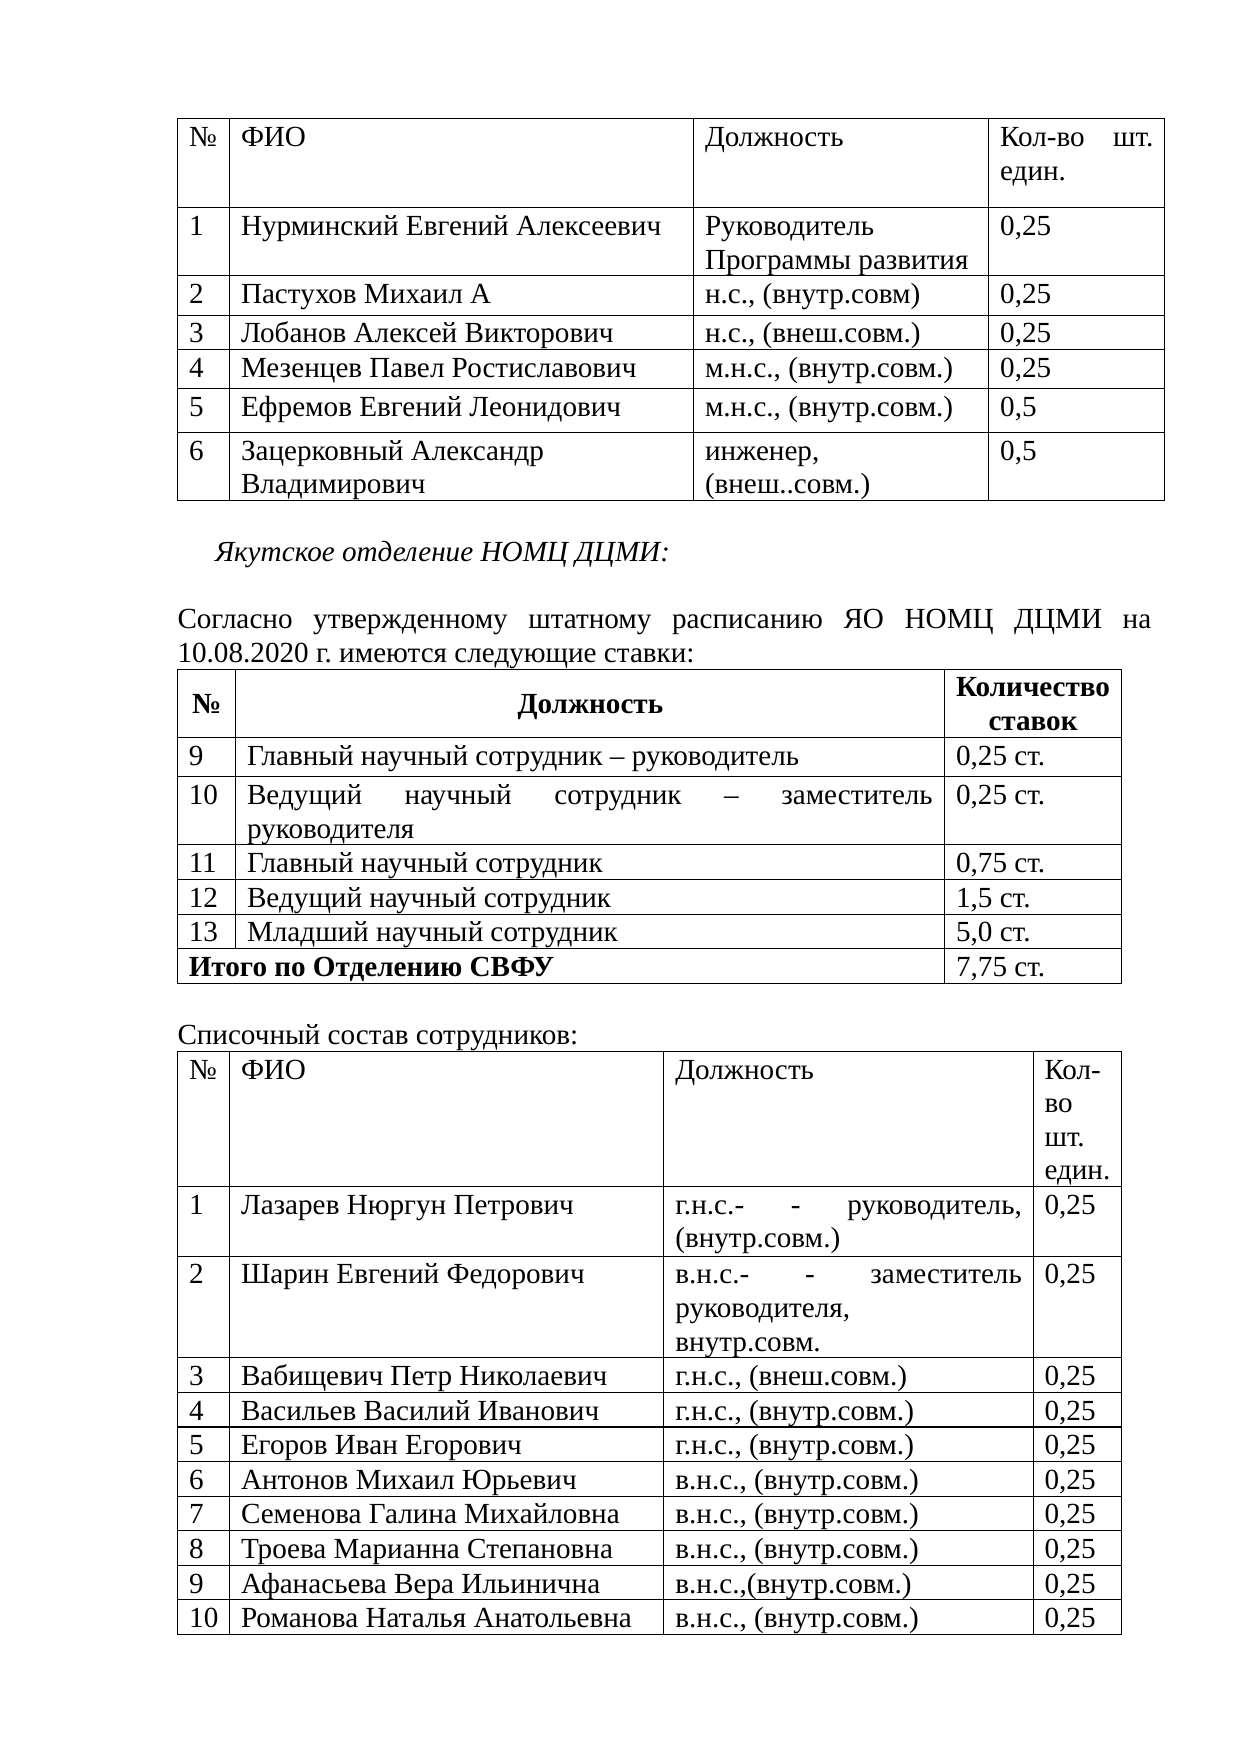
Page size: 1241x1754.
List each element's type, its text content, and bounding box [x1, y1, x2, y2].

table_cell 0,25 ст. [945, 777, 1121, 844]
table_cell Лазарев Нюргун Петрович [230, 1187, 663, 1256]
table_cell 0,5 [989, 389, 1164, 432]
table_header Должность [236, 670, 944, 737]
table_cell Ведущий научный сотрудник [236, 880, 944, 913]
table_cell Ефремов Евгений Леонидович [230, 389, 693, 432]
table_cell Шарин Евгений Федорович [230, 1257, 663, 1357]
table_cell 0,25 [1034, 1566, 1121, 1599]
table_cell 0,25 [1034, 1358, 1121, 1392]
table_cell Афанасьева Вера Ильинична [230, 1566, 663, 1599]
table_cell Главный научный сотрудник [236, 845, 944, 879]
table_cell г.н.с.- - руководитель, (внутр.совм.) [664, 1187, 1033, 1256]
table_cell Троева Марианна Степановна [230, 1531, 663, 1565]
table_header ФИО [230, 1052, 663, 1186]
table_cell 3 [178, 316, 229, 349]
table_cell 0,25 [989, 208, 1164, 275]
table_cell 0,5 [989, 433, 1164, 500]
text Якутское отделение НОМЦ ДЦМИ: [177, 534, 1152, 568]
table_cell 5,0 ст. [945, 915, 1121, 948]
table_cell 10 [178, 1600, 229, 1634]
table_cell Мезенцев Павел Ростиславович [230, 350, 693, 388]
table_cell в.н.с., (внутр.совм.) [664, 1600, 1033, 1634]
table_cell 0,25 [1034, 1428, 1121, 1461]
table_cell 4 [178, 350, 229, 388]
table_cell 1 [178, 208, 229, 275]
table_cell 1 [178, 1187, 229, 1256]
table_cell н.с., (внеш.совм.) [694, 316, 988, 349]
table_cell Лобанов Алексей Викторович [230, 316, 693, 349]
table_cell в.н.с.- - заместитель руководителя, внутр.совм. [664, 1257, 1033, 1357]
text Списочный состав сотрудников: [177, 1017, 1152, 1051]
table_cell 0,25 [1034, 1393, 1121, 1426]
table_cell 0,25 [1034, 1600, 1121, 1634]
table_cell н.с., (внутр.совм) [694, 276, 988, 314]
table_cell 8 [178, 1531, 229, 1565]
table_cell 6 [178, 1462, 229, 1496]
table_cell 3 [178, 1358, 229, 1392]
table_cell Антонов Михаил Юрьевич [230, 1462, 663, 1496]
table_header Количество ставок [945, 670, 1121, 737]
table_header ФИО [230, 119, 693, 207]
table_cell м.н.с., (внутр.совм.) [694, 389, 988, 432]
table_cell в.н.с., (внутр.совм.) [664, 1497, 1033, 1530]
table_cell 0,25 [1034, 1187, 1121, 1256]
table_cell 5 [178, 1428, 229, 1461]
table_header Кол-во шт. един. [1034, 1052, 1121, 1186]
table_cell 0,25 [1034, 1531, 1121, 1565]
table_cell 7 [178, 1497, 229, 1530]
table_cell 2 [178, 276, 229, 314]
table_cell 9 [178, 1566, 229, 1599]
table_cell [178, 777, 235, 844]
table_header № [178, 1052, 229, 1186]
table_cell 2 [178, 1257, 229, 1357]
text Согласно утвержденному штатному расписанию ЯО НОМЦ ДЦМИ на 10.08.2020 г. имеются следующие ставки: [177, 601, 1152, 668]
table_cell инженер, (внеш..совм.) [694, 433, 988, 500]
table_cell Егоров Иван Егорович [230, 1428, 663, 1461]
table_cell 0,25 [989, 350, 1164, 388]
table_cell Семенова Галина Михайловна [230, 1497, 663, 1530]
table_cell [178, 738, 235, 776]
table_cell Главный научный сотрудник – руководитель [236, 738, 944, 776]
table_cell 0,25 [1034, 1462, 1121, 1496]
table_cell [178, 915, 235, 948]
table_cell Нурминский Евгений Алексеевич [230, 208, 693, 275]
table_cell в.н.с.,(внутр.совм.) [664, 1566, 1033, 1599]
table_cell в.н.с., (внутр.совм.) [664, 1531, 1033, 1565]
table_cell Вабищевич Петр Николаевич [230, 1358, 663, 1392]
table_cell 0,25 [1034, 1497, 1121, 1530]
table_header Должность [694, 119, 988, 207]
table_cell Васильев Василий Иванович [230, 1393, 663, 1426]
table_header Кол-во шт. един. [989, 119, 1164, 207]
table_cell г.н.с., (внеш.совм.) [664, 1358, 1033, 1392]
table_header Должность [664, 1052, 1033, 1186]
table_cell 6 [178, 433, 229, 500]
table_header № [178, 119, 229, 207]
table_cell 4 [178, 1393, 229, 1426]
table_cell м.н.с., (внутр.совм.) [694, 350, 988, 388]
table_cell 5 [178, 389, 229, 432]
table_cell 1,5 ст. [945, 880, 1121, 913]
table_cell 7,75 ст. [945, 949, 1121, 983]
table_cell 0,25 [1034, 1257, 1121, 1357]
table_cell г.н.с., (внутр.совм.) [664, 1393, 1033, 1426]
table_cell Зацерковный Александр Владимирович [230, 433, 693, 500]
table_cell [178, 880, 235, 913]
table_cell [178, 845, 235, 879]
table_cell 0,25 [989, 276, 1164, 314]
table_cell 0,25 ст. [945, 738, 1121, 776]
table_cell Младший научный сотрудник [236, 915, 944, 948]
table_cell 0,25 [989, 316, 1164, 349]
table_cell в.н.с., (внутр.совм.) [664, 1462, 1033, 1496]
table_cell Руководитель Программы развития [694, 208, 988, 275]
table_cell г.н.с., (внутр.совм.) [664, 1428, 1033, 1461]
table_cell 0,75 ст. [945, 845, 1121, 879]
table_cell Ведущий научный сотрудник – заместитель руководителя [236, 777, 944, 844]
table_cell Итого по Отделению СВФУ [178, 949, 944, 983]
table_cell Романова Наталья Анатольевна [230, 1600, 663, 1634]
table_cell Пастухов Михаил А [230, 276, 693, 314]
table_header № [178, 670, 235, 737]
